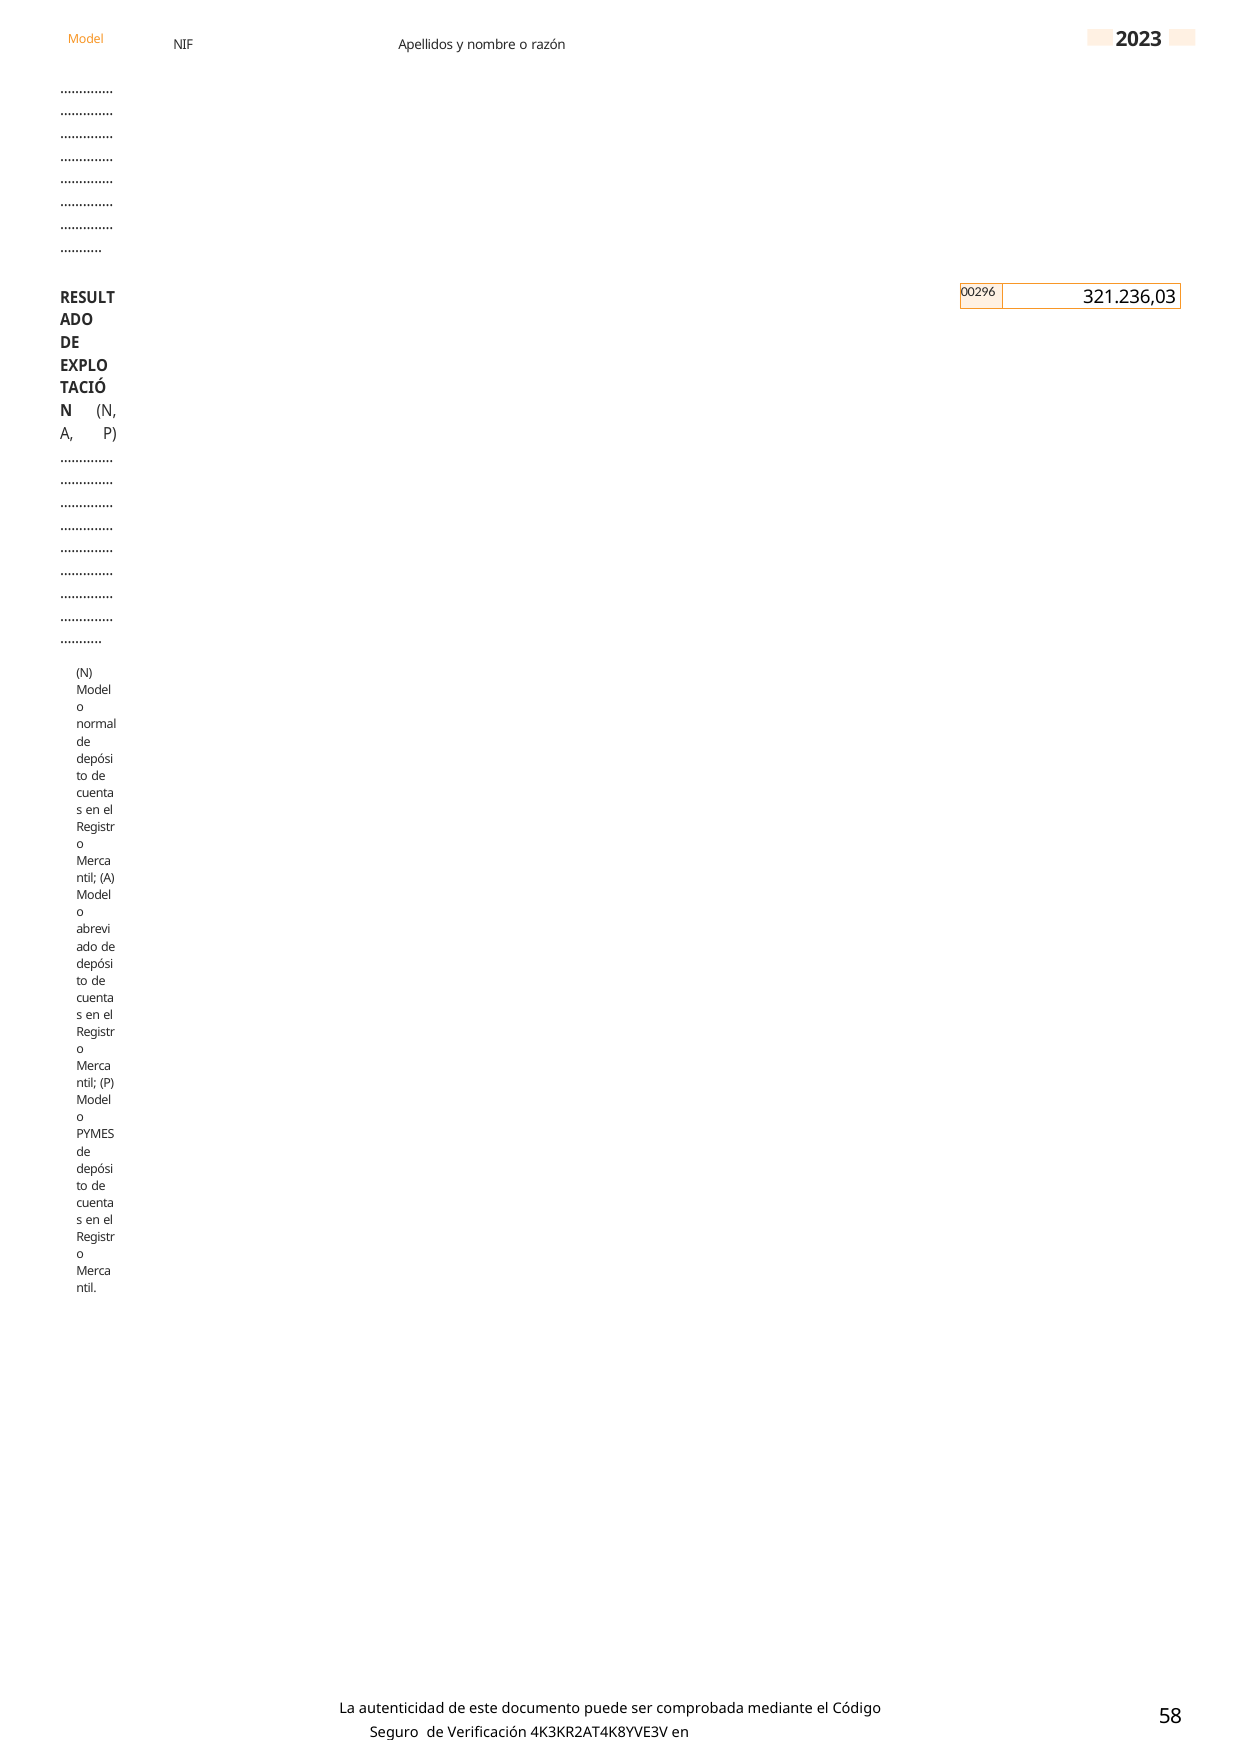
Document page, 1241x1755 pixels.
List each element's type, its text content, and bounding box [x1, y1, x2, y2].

text ............................................................................................................. [60, 75, 116, 257]
text (N) Modelo normal de depósito de cuentas en el Registro Mercantil; (A) Modelo abreviado de depósito de cuentas en el Registro Mercantil; (P) Modelo PYMES de depósito de cuentas en el Registro Mercantil. [76, 664, 116, 1296]
text RESULTADO DE EXPLOTACIÓN (N, A, P) ........................................................................................................................... [60, 285, 116, 649]
